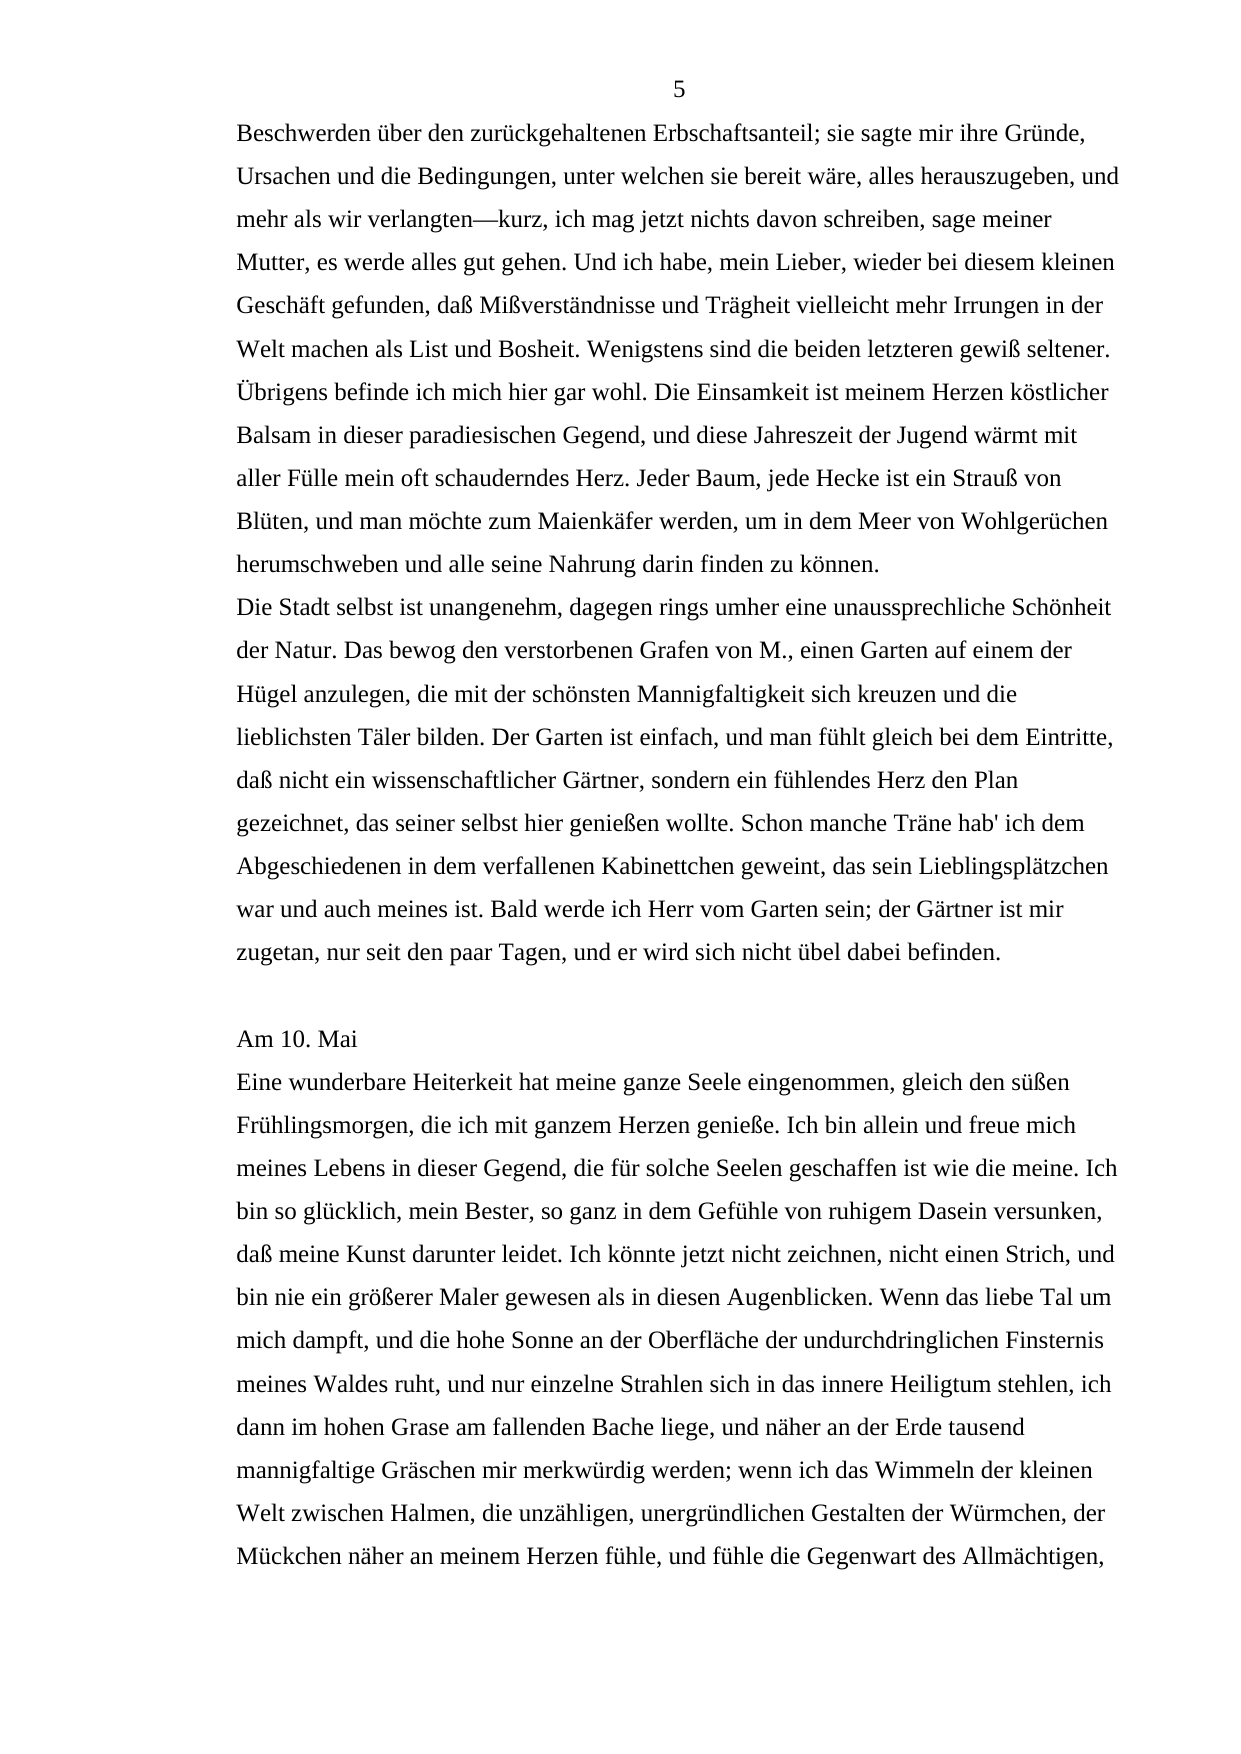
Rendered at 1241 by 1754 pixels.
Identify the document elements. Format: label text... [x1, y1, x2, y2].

text Die Stadt selbst ist unangenehm, dagegen rings umher eine unaussprechliche Schönheit der Natur. Das bewog den verstorbenen Grafen von M., einen Garten auf einem der Hügel anzulegen, die mit der schönsten Mannigfaltigkeit sich kreuzen und die lieblichsten Täler bilden. Der Garten ist einfach, und man fühlt gleich bei dem Eintritte, daß nicht ein wissenschaftlicher Gärtner, sondern ein fühlendes Herz den Plan gezeichnet, das seiner selbst hier genießen wollte. Schon manche Träne hab' ich dem Abgeschiedenen in dem verfallenen Kabinettchen geweint, das sein Lieblingsplätzchen war und auch meines ist. Bald werde ich Herr vom Garten sein; der Gärtner ist mir zugetan, nur seit den paar Tagen, und er wird sich nicht übel dabei befinden. [236, 592, 1122, 966]
text Beschwerden über den zurückgehaltenen Erbschaftsanteil; sie sagte mir ihre Gründe, Ursachen und die Bedingungen, unter welchen sie bereit wäre, alles herauszugeben, und mehr als wir verlangten—kurz, ich mag jetzt nichts davon schreiben, sage meiner Mutter, es werde alles gut gehen. Und ich habe, mein Lieber, wieder bei diesem kleinen Geschäft gefunden, daß Mißverständnisse und Trägheit vielleicht mehr Irrungen in der Welt machen als List und Bosheit. Wenigstens sind die beiden letzteren gewiß seltener. [236, 118, 1122, 362]
text Übrigens befinde ich mich hier gar wohl. Die Einsamkeit ist meinem Herzen köstlicher Balsam in dieser paradiesischen Gegend, und diese Jahreszeit der Jugend wärmt mit aller Fülle mein oft schauderndes Herz. Jeder Baum, jede Hecke ist ein Strauß von Blüten, und man möchte zum Maienkäfer werden, um in dem Meer von Wohlgerüchen herumschweben und alle seine Nahrung darin finden zu können. [236, 377, 1122, 578]
text Eine wunderbare Heiterkeit hat meine ganze Seele eingenommen, gleich den süßen Frühlingsmorgen, die ich mit ganzem Herzen genieße. Ich bin allein und freue mich meines Lebens in dieser Gegend, die für solche Seelen geschaffen ist wie die meine. Ich bin so glücklich, mein Bester, so ganz in dem Gefühle von ruhigem Dasein versunken, daß meine Kunst darunter leidet. Ich könnte jetzt nicht zeichnen, nicht einen Strich, und bin nie ein größerer Maler gewesen als in diesen Augenblicken. Wenn das liebe Tal um mich dampft, und die hohe Sonne an der Oberfläche der undurchdringlichen Finsternis meines Waldes ruht, und nur einzelne Strahlen sich in das innere Heiligtum stehlen, ich dann im hohen Grase am fallenden Bache liege, und näher an der Erde tausend mannigfaltige Gräschen mir merkwürdig werden; wenn ich das Wimmeln der kleinen Welt zwischen Halmen, die unzähligen, unergründlichen Gestalten der Würmchen, der Mückchen näher an meinem Herzen fühle, und fühle die Gegenwart des Allmächtigen, [236, 1067, 1122, 1570]
text Am 10. Mai [236, 1024, 1122, 1052]
